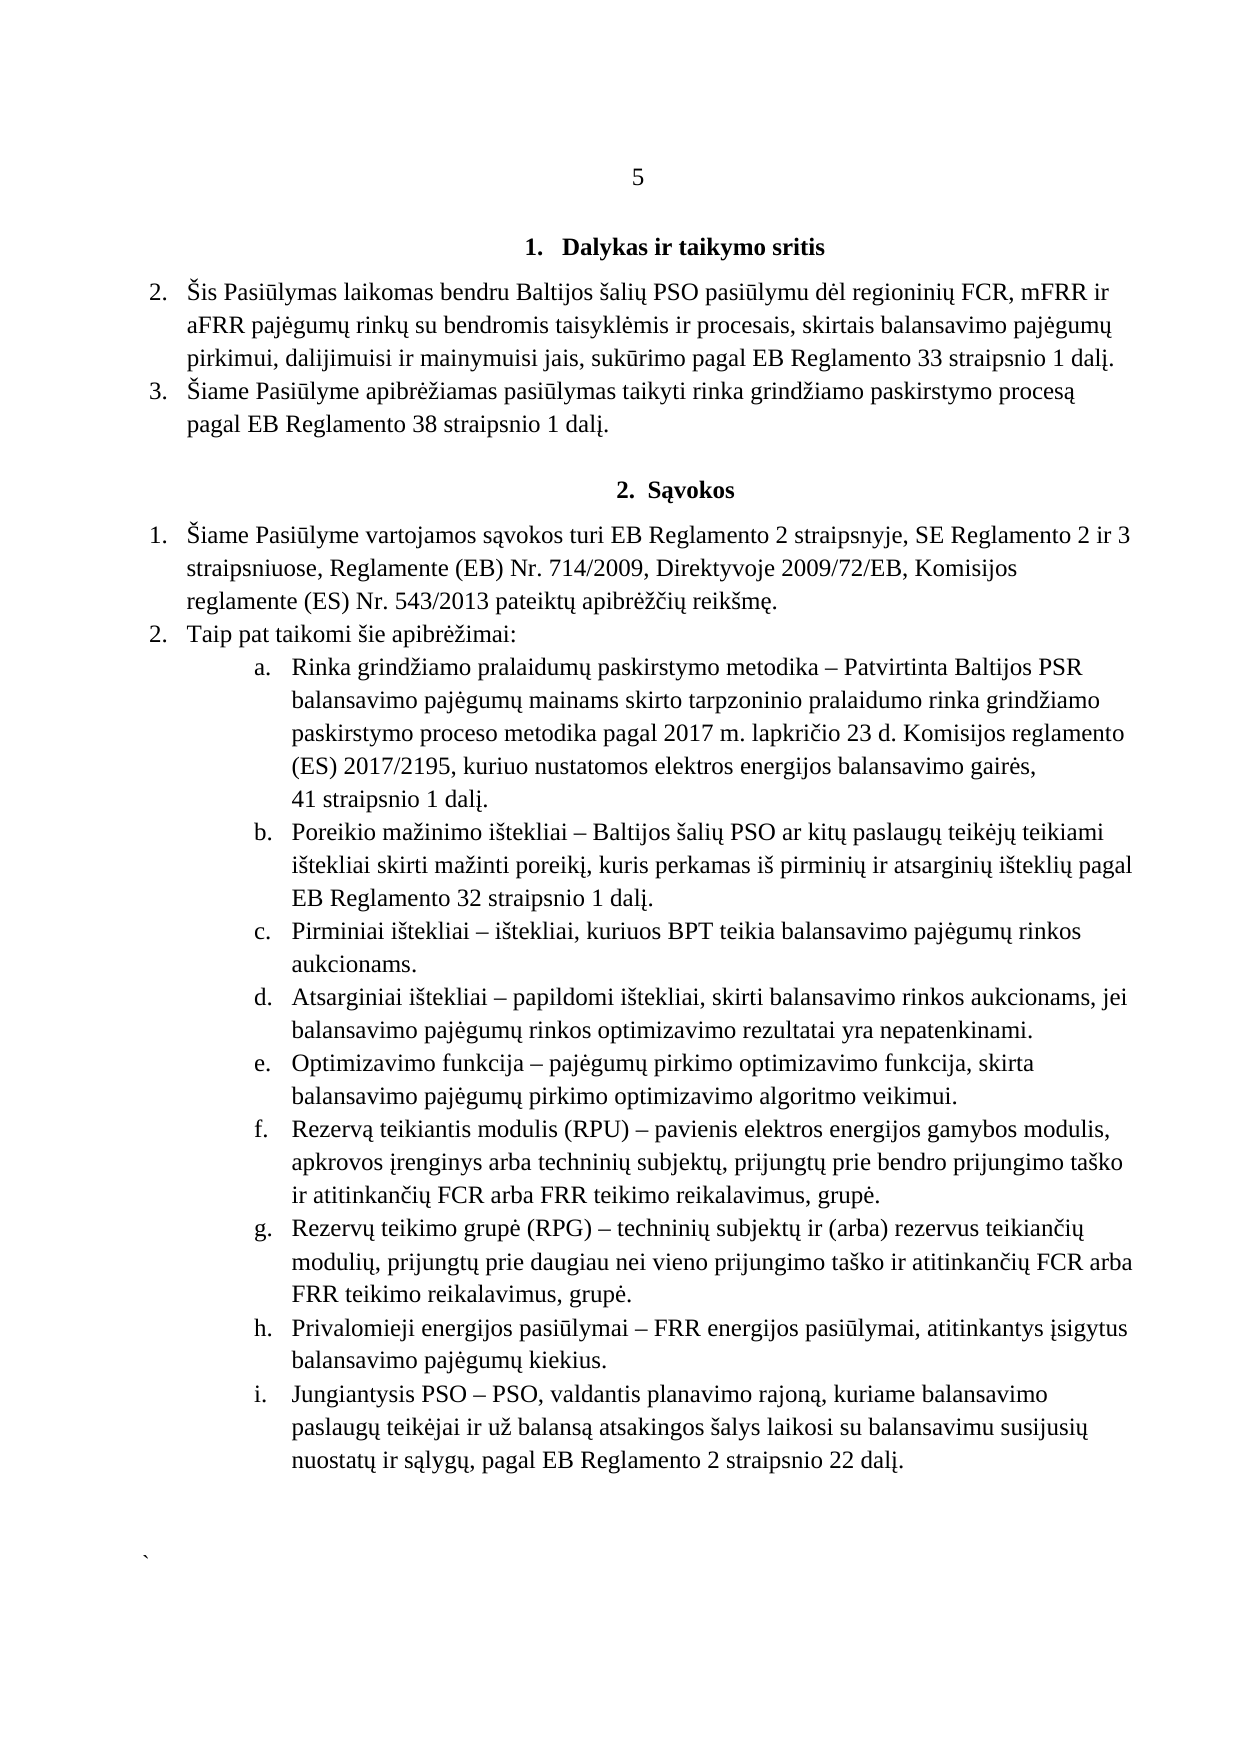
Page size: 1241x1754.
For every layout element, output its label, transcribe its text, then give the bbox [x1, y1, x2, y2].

text c. Pirminiai ištekliai – ištekliai, kuriuos BPT teikia balansavimo pajėgumų rinkos aukcionams. [254, 916, 1134, 978]
text a. Rinka grindžiamo pralaidumų paskirstymo metodika – Patvirtinta Baltijos PSR balansavimo pajėgumų mainams skirto tarpzoninio pralaidumo rinka grindžiamo paskirstymo proceso metodika pagal 2017 m. lapkričio 23 d. Komisijos reglamento (ES) 2017/2195, kuriuo nustatomos elektros energijos balansavimo gairės, 41 straipsnio 1 dalį. [254, 652, 1134, 813]
text 1. Šiame Pasiūlyme vartojamos sąvokos turi EB Reglamento 2 straipsnyje, SE Reglamento 2 ir 3 straipsniuose, Reglamente (EB) Nr. 714/2009, Direktyvoje 2009/72/EB, Komisijos reglamente (ES) Nr. 543/2013 pateiktų apibrėžčių reikšmę. [149, 520, 1134, 615]
text f. Rezervą teikiantis modulis (RPU) – pavienis elektros energijos gamybos modulis, apkrovos įrenginys arba techninių subjektų, prijungtų prie bendro prijungimo taško ir atitinkančių FCR arba FRR teikimo reikalavimus, grupė. [254, 1114, 1134, 1209]
text 1. Dalykas ir taikymo sritis [216, 232, 1134, 261]
text b. Poreikio mažinimo ištekliai – Baltijos šalių PSO ar kitų paslaugų teikėjų teikiami ištekliai skirti mažinti poreikį, kuris perkamas iš pirminių ir atsarginių išteklių pagal EB Reglamento 32 straipsnio 1 dalį. [254, 817, 1134, 912]
text d. Atsarginiai ištekliai – papildomi ištekliai, skirti balansavimo rinkos aukcionams, jei balansavimo pajėgumų rinkos optimizavimo rezultatai yra nepatenkinami. [254, 982, 1134, 1044]
text 2. Sąvokos [217, 475, 1134, 504]
text 2. Šis Pasiūlymas laikomas bendru Baltijos šalių PSO pasiūlymu dėl regioninių FCR, mFRR ir aFRR pajėgumų rinkų su bendromis taisyklėmis ir procesais, skirtais balansavimo pajėgumų pirkimui, dalijimuisi ir mainymuisi jais, sukūrimo pagal EB Reglamento 33 straipsnio 1 dalį. [149, 277, 1134, 372]
text 2. Taip pat taikomi šie apibrėžimai: [149, 619, 1134, 648]
text h. Privalomieji energijos pasiūlymai – FRR energijos pasiūlymai, atitinkantys įsigytus balansavimo pajėgumų kiekius. [254, 1313, 1134, 1374]
text e. Optimizavimo funkcija – pajėgumų pirkimo optimizavimo funkcija, skirta balansavimo pajėgumų pirkimo optimizavimo algoritmo veikimui. [254, 1048, 1134, 1110]
text i. Jungiantysis PSO – PSO, valdantis planavimo rajoną, kuriame balansavimo paslaugų teikėjai ir už balansą atsakingos šalys laikosi su balansavimu susijusių nuostatų ir sąlygų, pagal EB Reglamento 2 straipsnio 22 dalį. [254, 1379, 1134, 1473]
text 3. Šiame Pasiūlyme apibrėžiamas pasiūlymas taikyti rinka grindžiamo paskirstymo procesą pagal EB Reglamento 38 straipsnio 1 dalį. [149, 376, 1134, 438]
text g. Rezervų teikimo grupė (RPG) – techninių subjektų ir (arba) rezervus teikiančių modulių, prijungtų prie daugiau nei vieno prijungimo taško ir atitinkančių FCR arba FRR teikimo reikalavimus, grupė. [254, 1213, 1134, 1308]
